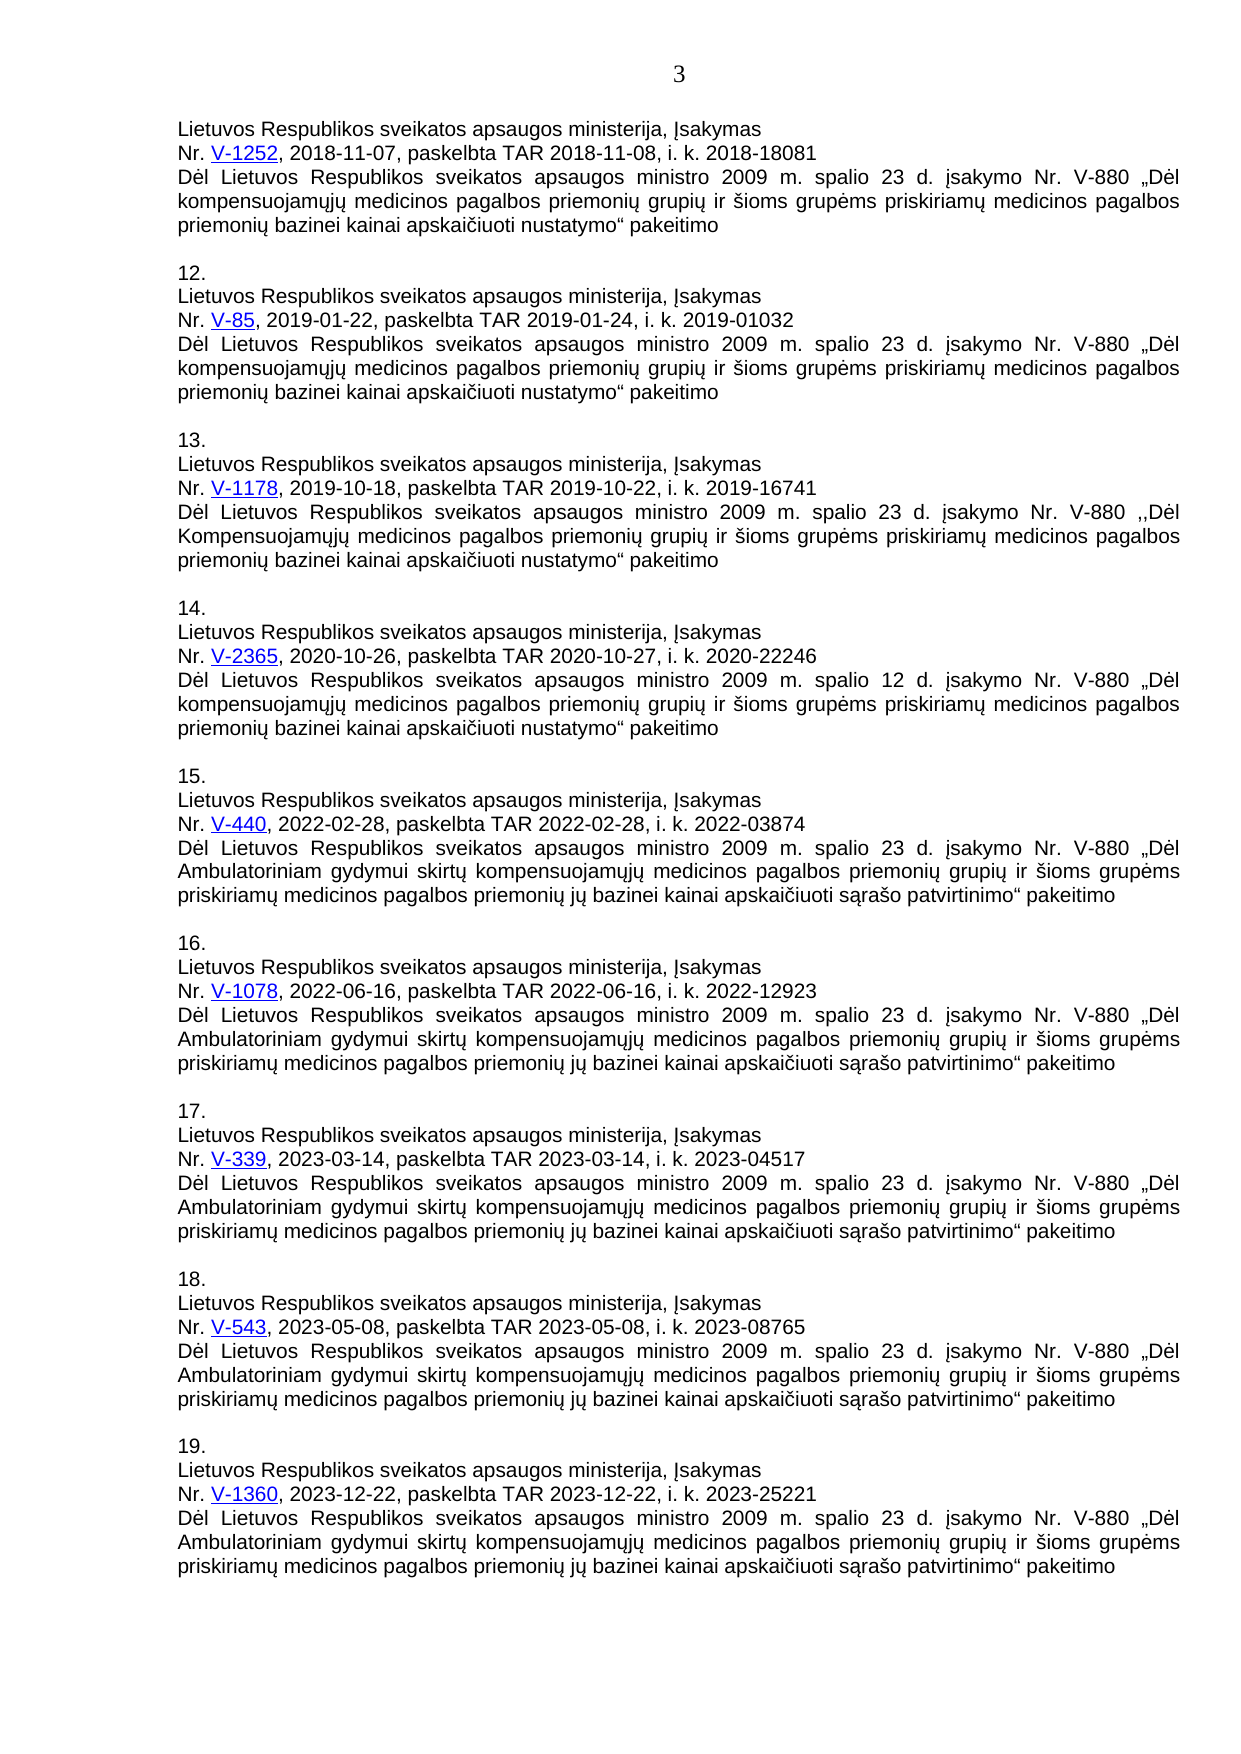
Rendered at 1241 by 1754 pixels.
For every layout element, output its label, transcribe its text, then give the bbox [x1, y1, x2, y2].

text 15. [177, 763, 1181, 787]
text 18. [177, 1267, 1181, 1291]
text 13. [177, 428, 1181, 452]
text Lietuvos Respublikos sveikatos apsaugos ministerija, Įsakymas [177, 955, 1181, 979]
text Dėl Lietuvos Respublikos sveikatos apsaugos ministro 2009 m. spalio 23 d. įsakymo Nr. V-880 „Dėl Ambulatoriniam gydymui skirtų kompensuojamųjų medicinos pagalbos priemonių grupių ir šioms grupėms priskiriamų medicinos pagalbos priemonių jų bazinei kainai apskaičiuoti sąrašo patvirtinimo“ pakeitimo [177, 1338, 1181, 1410]
text Dėl Lietuvos Respublikos sveikatos apsaugos ministro 2009 m. spalio 23 d. įsakymo Nr. V-880 „Dėl Ambulatoriniam gydymui skirtų kompensuojamųjų medicinos pagalbos priemonių grupių ir šioms grupėms priskiriamų medicinos pagalbos priemonių jų bazinei kainai apskaičiuoti sąrašo patvirtinimo“ pakeitimo [177, 835, 1181, 907]
text Nr. V-543, 2023-05-08, paskelbta TAR 2023-05-08, i. k. 2023-08765 [177, 1314, 1181, 1338]
text Lietuvos Respublikos sveikatos apsaugos ministerija, Įsakymas [177, 1291, 1181, 1314]
text Nr. V-85, 2019-01-22, paskelbta TAR 2019-01-24, i. k. 2019-01032 [177, 308, 1181, 332]
text Nr. V-1360, 2023-12-22, paskelbta TAR 2023-12-22, i. k. 2023-25221 [177, 1482, 1181, 1506]
text Dėl Lietuvos Respublikos sveikatos apsaugos ministro 2009 m. spalio 12 d. įsakymo Nr. V-880 „Dėl kompensuojamųjų medicinos pagalbos priemonių grupių ir šioms grupėms priskiriamų medicinos pagalbos priemonių bazinei kainai apskaičiuoti nustatymo“ pakeitimo [177, 668, 1181, 739]
text 17. [177, 1099, 1181, 1123]
text 16. [177, 931, 1181, 955]
text Lietuvos Respublikos sveikatos apsaugos ministerija, Įsakymas [177, 452, 1181, 476]
text Dėl Lietuvos Respublikos sveikatos apsaugos ministro 2009 m. spalio 23 d. įsakymo Nr. V-880 „Dėl Ambulatoriniam gydymui skirtų kompensuojamųjų medicinos pagalbos priemonių grupių ir šioms grupėms priskiriamų medicinos pagalbos priemonių jų bazinei kainai apskaičiuoti sąrašo patvirtinimo“ pakeitimo [177, 1506, 1181, 1578]
text 12. [177, 260, 1181, 284]
text Dėl Lietuvos Respublikos sveikatos apsaugos ministro 2009 m. spalio 23 d. įsakymo Nr. V-880 „Dėl Ambulatoriniam gydymui skirtų kompensuojamųjų medicinos pagalbos priemonių grupių ir šioms grupėms priskiriamų medicinos pagalbos priemonių jų bazinei kainai apskaičiuoti sąrašo patvirtinimo“ pakeitimo [177, 1003, 1181, 1075]
text Lietuvos Respublikos sveikatos apsaugos ministerija, Įsakymas [177, 117, 1181, 141]
text Lietuvos Respublikos sveikatos apsaugos ministerija, Įsakymas [177, 1458, 1181, 1482]
text Nr. V-339, 2023-03-14, paskelbta TAR 2023-03-14, i. k. 2023-04517 [177, 1147, 1181, 1171]
text Lietuvos Respublikos sveikatos apsaugos ministerija, Įsakymas [177, 284, 1181, 308]
text Nr. V-2365, 2020-10-26, paskelbta TAR 2020-10-27, i. k. 2020-22246 [177, 644, 1181, 668]
text 19. [177, 1434, 1181, 1458]
text 14. [177, 596, 1181, 620]
text Lietuvos Respublikos sveikatos apsaugos ministerija, Įsakymas [177, 787, 1181, 811]
text Nr. V-1078, 2022-06-16, paskelbta TAR 2022-06-16, i. k. 2022-12923 [177, 979, 1181, 1003]
text Nr. V-440, 2022-02-28, paskelbta TAR 2022-02-28, i. k. 2022-03874 [177, 811, 1181, 835]
text Dėl Lietuvos Respublikos sveikatos apsaugos ministro 2009 m. spalio 23 d. įsakymo Nr. V-880 „Dėl kompensuojamųjų medicinos pagalbos priemonių grupių ir šioms grupėms priskiriamų medicinos pagalbos priemonių bazinei kainai apskaičiuoti nustatymo“ pakeitimo [177, 332, 1181, 404]
text Dėl Lietuvos Respublikos sveikatos apsaugos ministro 2009 m. spalio 23 d. įsakymo Nr. V-880 ,,Dėl Kompensuojamųjų medicinos pagalbos priemonių grupių ir šioms grupėms priskiriamų medicinos pagalbos priemonių bazinei kainai apskaičiuoti nustatymo“ pakeitimo [177, 500, 1181, 572]
text Dėl Lietuvos Respublikos sveikatos apsaugos ministro 2009 m. spalio 23 d. įsakymo Nr. V-880 „Dėl Ambulatoriniam gydymui skirtų kompensuojamųjų medicinos pagalbos priemonių grupių ir šioms grupėms priskiriamų medicinos pagalbos priemonių jų bazinei kainai apskaičiuoti sąrašo patvirtinimo“ pakeitimo [177, 1171, 1181, 1243]
text Nr. V-1252, 2018-11-07, paskelbta TAR 2018-11-08, i. k. 2018-18081 [177, 141, 1181, 164]
text Dėl Lietuvos Respublikos sveikatos apsaugos ministro 2009 m. spalio 23 d. įsakymo Nr. V-880 „Dėl kompensuojamųjų medicinos pagalbos priemonių grupių ir šioms grupėms priskiriamų medicinos pagalbos priemonių bazinei kainai apskaičiuoti nustatymo“ pakeitimo [177, 164, 1181, 236]
text Lietuvos Respublikos sveikatos apsaugos ministerija, Įsakymas [177, 620, 1181, 644]
text Lietuvos Respublikos sveikatos apsaugos ministerija, Įsakymas [177, 1123, 1181, 1147]
text Nr. V-1178, 2019-10-18, paskelbta TAR 2019-10-22, i. k. 2019-16741 [177, 476, 1181, 500]
